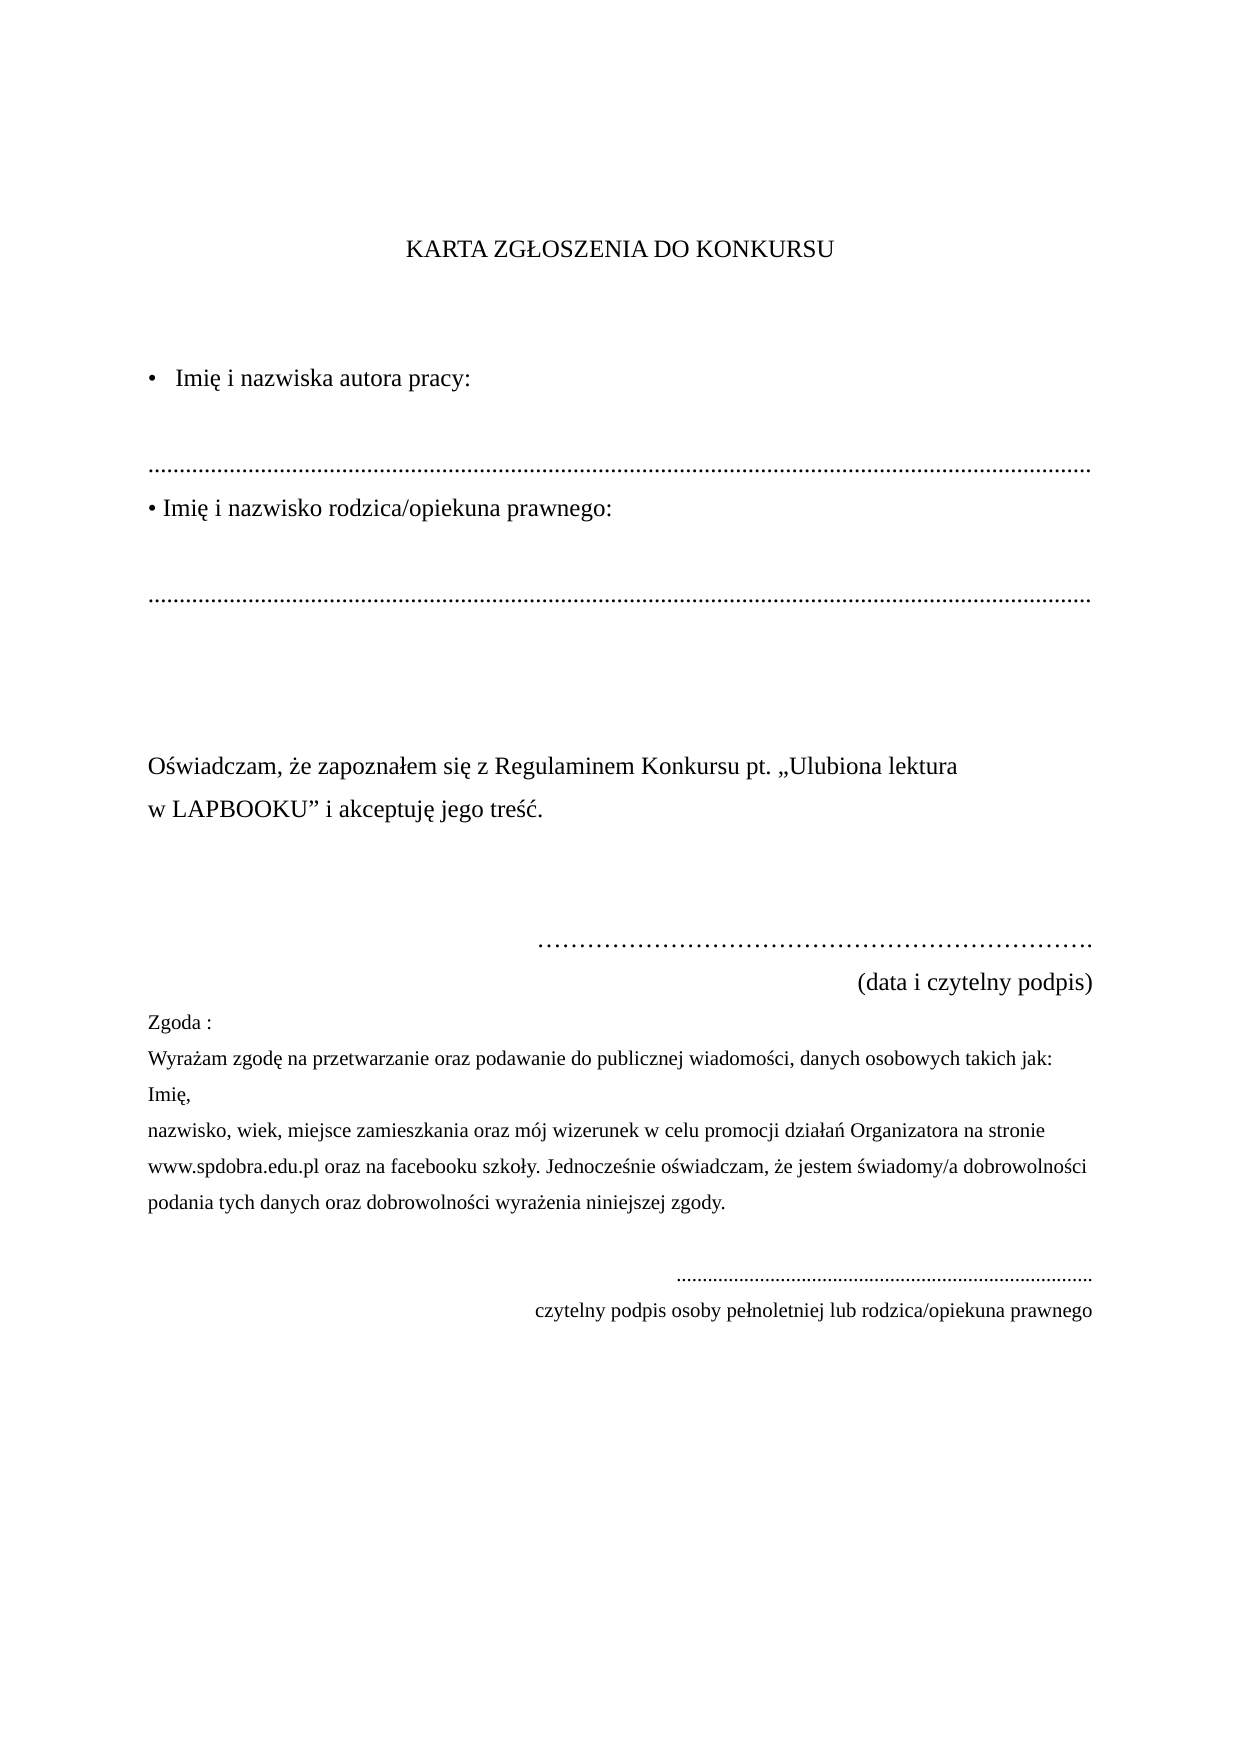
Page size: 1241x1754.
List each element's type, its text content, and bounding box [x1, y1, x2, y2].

text • Imię i nazwisko rodzica/opiekuna prawnego: [148, 493, 1093, 521]
text www.spdobra.edu.pl oraz na facebooku szkoły. Jednocześnie oświadczam, że jestem świadomy/a dobrowolności [148, 1154, 1093, 1178]
text Oświadczam, że zapoznałem się z Regulaminem Konkursu pt. „Ulubiona lektura w LAPBOOKU” i akceptuję jego treść. [148, 751, 1093, 823]
text czytelny podpis osoby pełnoletniej lub rodzica/opiekuna prawnego [148, 1298, 1093, 1322]
text ....................................................................................................................................................... [148, 579, 1093, 608]
text …………………………………………………………. [148, 924, 1093, 953]
text podania tych danych oraz dobrowolności wyrażenia niniejszej zgody. [148, 1190, 1093, 1214]
text ................................................................................ [148, 1262, 1093, 1286]
text Wyrażam zgodę na przetwarzanie oraz podawanie do publicznej wiadomości, danych osobowych takich jak: Imię, [148, 1046, 1093, 1106]
text ....................................................................................................................................................... [148, 449, 1093, 478]
text Zgoda : [148, 1010, 1093, 1034]
text • Imię i nazwiska autora pracy: [148, 363, 1093, 435]
text nazwisko, wiek, miejsce zamieszkania oraz mój wizerunek w celu promocji działań Organizatora na stronie [148, 1118, 1093, 1142]
text KARTA ZGŁOSZENIA DO KONKURSU [148, 234, 1093, 263]
text (data i czytelny podpis) [148, 967, 1093, 996]
